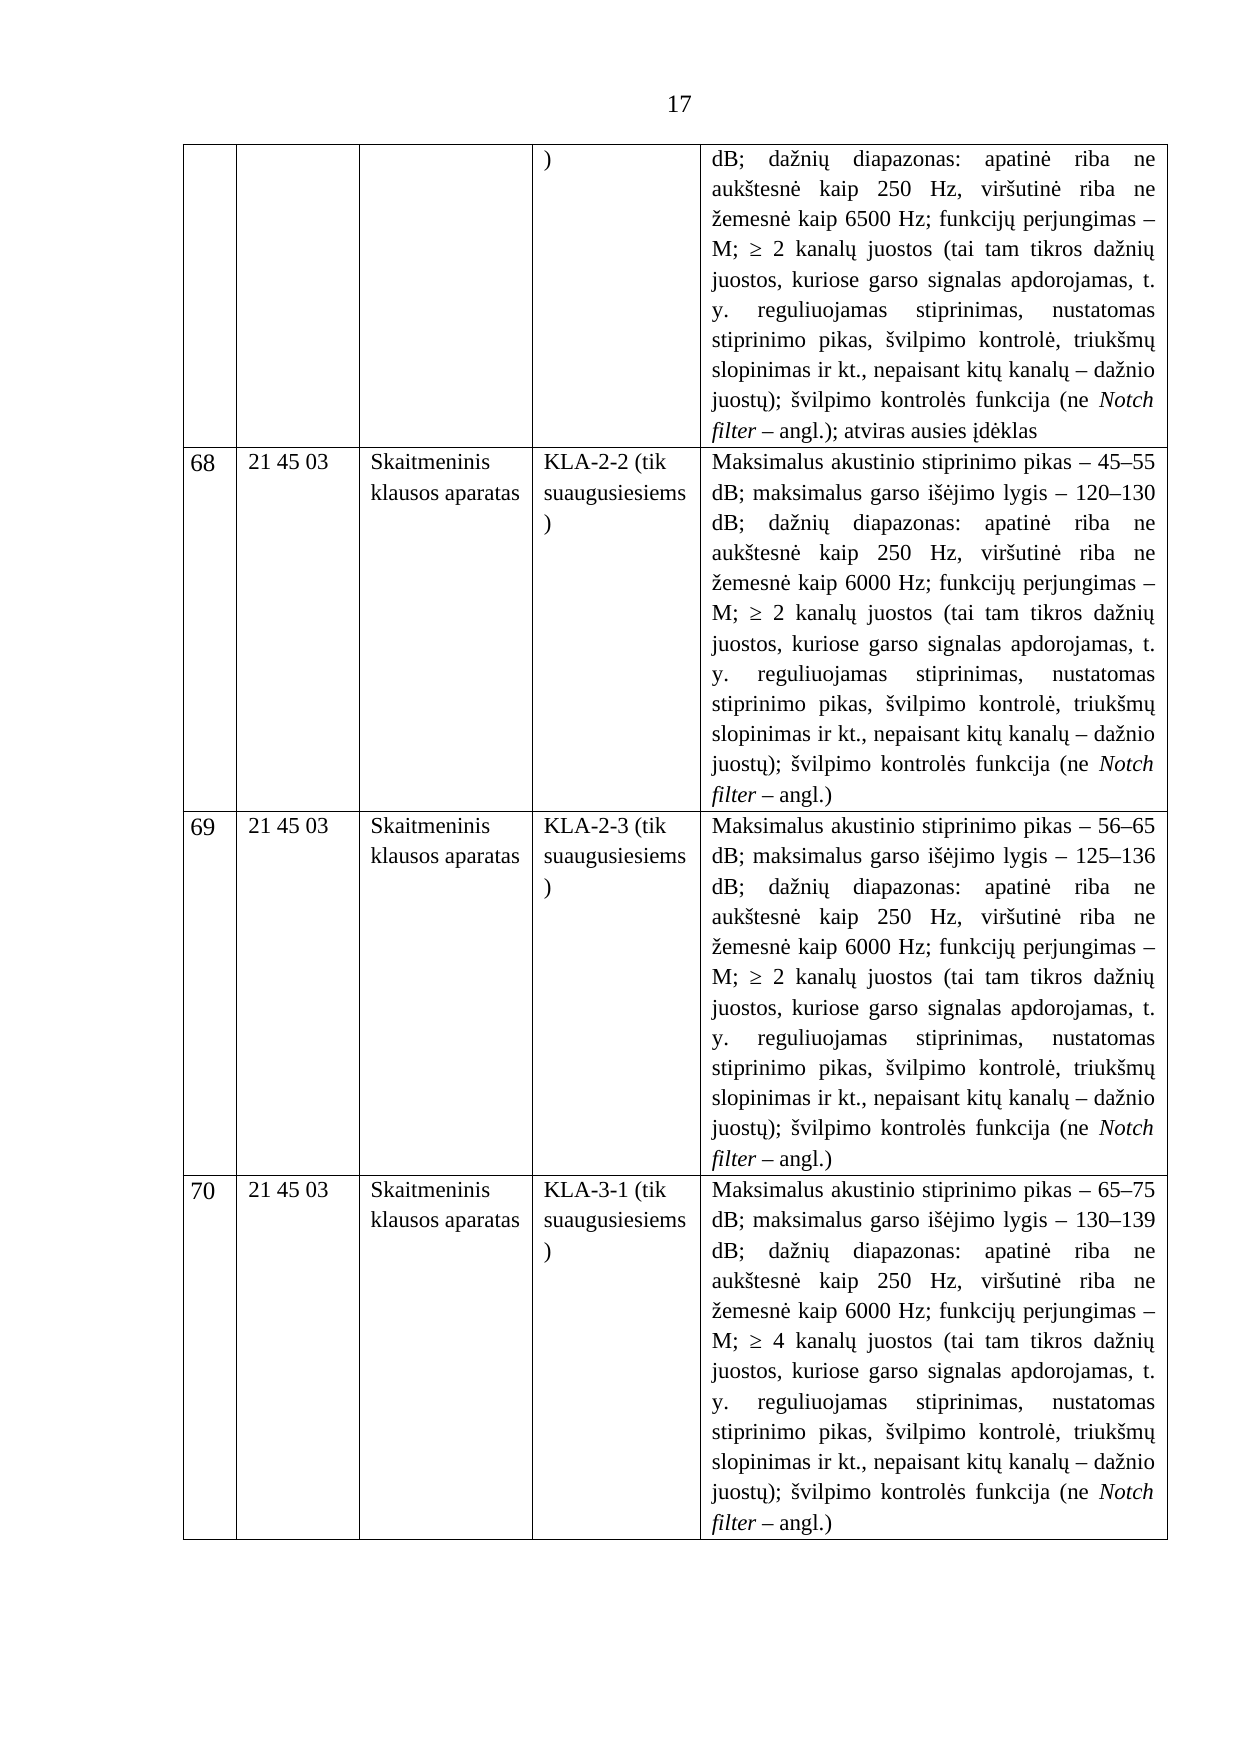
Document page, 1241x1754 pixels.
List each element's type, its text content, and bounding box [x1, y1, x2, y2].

table_cell 69 [184, 812, 236, 1175]
table_cell 68 [184, 448, 236, 811]
table_cell KLA-2-2 (tik suaugusiesiems) [533, 448, 700, 811]
table_cell Maksimalus akustinio stiprinimo pikas – 56‒65 dB; maksimalus garso išėjimo lygis – 125‒136 dB; dažnių diapazonas: apatinė riba ne aukštesnė kaip 250 Hz, viršutinė riba ne žemesnė kaip 6000 Hz; funkcijų perjungimas – M; ≥ 2 kanalų juostos (tai tam tikros dažnių juostos, kuriose garso signalas apdorojamas, t. y. reguliuojamas stiprinimas, nustatomas stiprinimo pikas, švilpimo kontrolė, triukšmų slopinimas ir kt., nepaisant kitų kanalų ‒ dažnio juostų); švilpimo kontrolės funkcija (ne Notch filter ‒ angl.) [701, 812, 1167, 1175]
table_cell [184, 145, 236, 447]
table_cell Maksimalus akustinio stiprinimo pikas – 45‒55 dB; maksimalus garso išėjimo lygis – 120‒130 dB; dažnių diapazonas: apatinė riba ne aukštesnė kaip 250 Hz, viršutinė riba ne žemesnė kaip 6000 Hz; funkcijų perjungimas – M; ≥ 2 kanalų juostos (tai tam tikros dažnių juostos, kuriose garso signalas apdorojamas, t. y. reguliuojamas stiprinimas, nustatomas stiprinimo pikas, švilpimo kontrolė, triukšmų slopinimas ir kt., nepaisant kitų kanalų ‒ dažnio juostų); švilpimo kontrolės funkcija (ne Notch filter ‒ angl.) [701, 448, 1167, 811]
table_cell dB; dažnių diapazonas: apatinė riba ne aukštesnė kaip 250 Hz, viršutinė riba ne žemesnė kaip 6500 Hz; funkcijų perjungimas – M; ≥ 2 kanalų juostos (tai tam tikros dažnių juostos, kuriose garso signalas apdorojamas, t. y. reguliuojamas stiprinimas, nustatomas stiprinimo pikas, švilpimo kontrolė, triukšmų slopinimas ir kt., nepaisant kitų kanalų ‒ dažnio juostų); švilpimo kontrolės funkcija (ne Notch filter ‒ angl.); atviras ausies įdėklas [701, 145, 1167, 447]
table_cell Skaitmeninis klausos aparatas [360, 448, 532, 811]
table_cell 21 45 03 [237, 812, 359, 1175]
table_cell KLA-2-3 (tik suaugusiesiems) [533, 812, 700, 1175]
table_cell Skaitmeninis klausos aparatas [360, 812, 532, 1175]
table_cell 70 [184, 1176, 236, 1539]
table_cell 21 45 03 [237, 1176, 359, 1539]
table_cell 21 45 03 [237, 448, 359, 811]
table_cell [360, 145, 532, 447]
table_cell Maksimalus akustinio stiprinimo pikas – 65‒75 dB; maksimalus garso išėjimo lygis – 130‒139 dB; dažnių diapazonas: apatinė riba ne aukštesnė kaip 250 Hz, viršutinė riba ne žemesnė kaip 6000 Hz; funkcijų perjungimas – M; ≥ 4 kanalų juostos (tai tam tikros dažnių juostos, kuriose garso signalas apdorojamas, t. y. reguliuojamas stiprinimas, nustatomas stiprinimo pikas, švilpimo kontrolė, triukšmų slopinimas ir kt., nepaisant kitų kanalų ‒ dažnio juostų); švilpimo kontrolės funkcija (ne Notch filter ‒ angl.) [701, 1176, 1167, 1539]
table_cell [237, 145, 359, 447]
table_cell ) [533, 145, 700, 447]
table_cell KLA-3-1 (tik suaugusiesiems) [533, 1176, 700, 1539]
table_cell Skaitmeninis klausos aparatas [360, 1176, 532, 1539]
